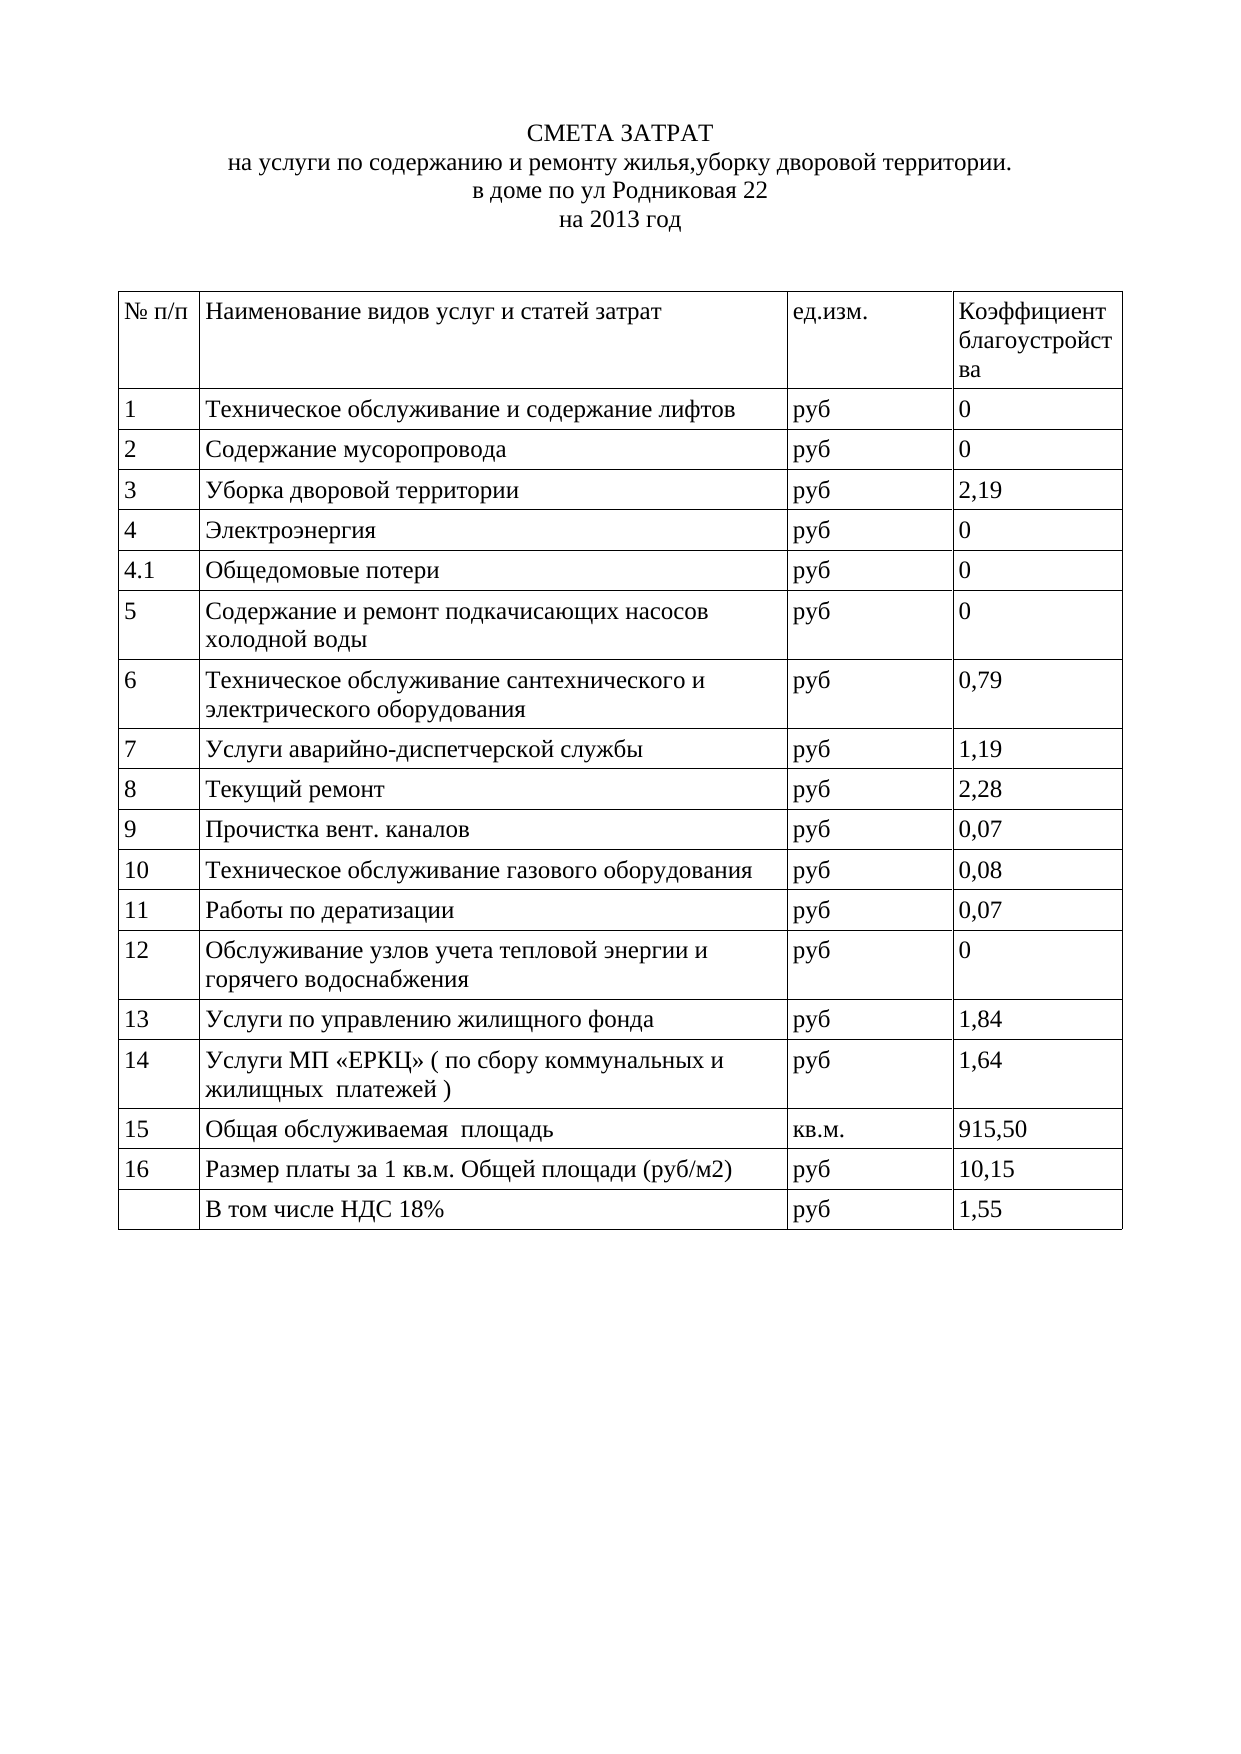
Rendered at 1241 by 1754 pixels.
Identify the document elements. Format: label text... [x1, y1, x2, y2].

table_cell 14 [119, 1040, 199, 1108]
table_cell руб [788, 1149, 952, 1189]
table_cell Техническое обслуживание и содержание лифтов [200, 389, 787, 429]
table_cell 13 [119, 1000, 199, 1039]
table_cell 10,15 [954, 1149, 1122, 1189]
table_cell руб [788, 1190, 952, 1229]
table_cell В том числе НДС 18% [200, 1190, 787, 1229]
table_cell 0 [954, 931, 1122, 999]
table_cell Прочистка вент. каналов [200, 810, 787, 849]
table_cell кв.м. [788, 1109, 952, 1148]
table_cell Уборка дворовой территории [200, 470, 787, 509]
table_cell 0,08 [954, 850, 1122, 889]
table_cell 0 [954, 510, 1122, 550]
table_cell 7 [119, 729, 199, 768]
table_header ед.изм. [788, 292, 952, 388]
table_cell 6 [119, 660, 199, 728]
table_cell 15 [119, 1109, 199, 1148]
table_header Коэффициент благоустройства [954, 292, 1122, 388]
table_cell 0,07 [954, 810, 1122, 849]
text в доме по ул Родниковая 22 [118, 176, 1122, 204]
table_cell руб [788, 389, 952, 429]
table_cell Размер платы за 1 кв.м. Общей площади (руб/м2) [200, 1149, 787, 1189]
table_header № п/п [119, 292, 199, 388]
table_cell 2 [119, 430, 199, 469]
table_cell Работы по дератизации [200, 890, 787, 930]
table_cell руб [788, 470, 952, 509]
table_cell Общедомовые потери [200, 551, 787, 590]
table_cell 11 [119, 890, 199, 930]
table_cell 0,79 [954, 660, 1122, 728]
table_cell 4 [119, 510, 199, 550]
table_cell 9 [119, 810, 199, 849]
table_cell руб [788, 1040, 952, 1108]
text СМЕТА ЗАТРАТ [118, 118, 1122, 147]
table_cell 2,28 [954, 769, 1122, 809]
table_header Наименование видов услуг и статей затрат [200, 292, 787, 388]
table_cell 3 [119, 470, 199, 509]
table_cell 0,07 [954, 890, 1122, 930]
text на услуги по содержанию и ремонту жилья,уборку дворовой территории. [118, 147, 1122, 176]
table_cell Услуги по управлению жилищного фонда [200, 1000, 787, 1039]
table_cell 4.1 [119, 551, 199, 590]
table_cell Электроэнергия [200, 510, 787, 550]
table_cell Содержание мусоропровода [200, 430, 787, 469]
table_cell [119, 1190, 199, 1229]
text на 2013 год [118, 204, 1122, 233]
table_cell 10 [119, 850, 199, 889]
table_cell руб [788, 931, 952, 999]
table_cell 915,50 [954, 1109, 1122, 1148]
table_cell руб [788, 510, 952, 550]
table_cell Техническое обслуживание газового оборудования [200, 850, 787, 889]
table_cell руб [788, 890, 952, 930]
table_cell Техническое обслуживание сантехнического и электрического оборудования [200, 660, 787, 728]
table_cell руб [788, 769, 952, 809]
table_cell 1 [119, 389, 199, 429]
table_cell Общая обслуживаемая площадь [200, 1109, 787, 1148]
table_cell руб [788, 729, 952, 768]
table_cell руб [788, 850, 952, 889]
table_cell Услуги аварийно-диспетчерской службы [200, 729, 787, 768]
table_cell 12 [119, 931, 199, 999]
table_cell 5 [119, 591, 199, 659]
table_cell Обслуживание узлов учета тепловой энергии и горячего водоснабжения [200, 931, 787, 999]
table_cell руб [788, 810, 952, 849]
table_cell 8 [119, 769, 199, 809]
table_cell руб [788, 430, 952, 469]
table_cell 1,84 [954, 1000, 1122, 1039]
table_cell руб [788, 591, 952, 659]
table_cell Услуги МП «ЕРКЦ» ( по сбору коммунальных и жилищных платежей ) [200, 1040, 787, 1108]
table_cell руб [788, 1000, 952, 1039]
table_cell 0 [954, 551, 1122, 590]
table_cell 1,64 [954, 1040, 1122, 1108]
table_cell руб [788, 551, 952, 590]
table_cell 1,19 [954, 729, 1122, 768]
table_cell 16 [119, 1149, 199, 1189]
table_cell 0 [954, 430, 1122, 469]
table_cell Содержание и ремонт подкачисающих насосов холодной воды [200, 591, 787, 659]
table_cell 2,19 [954, 470, 1122, 509]
table_cell 1,55 [954, 1190, 1122, 1229]
table_cell руб [788, 660, 952, 728]
table_cell 0 [954, 591, 1122, 659]
table_cell 0 [954, 389, 1122, 429]
table_cell Текущий ремонт [200, 769, 787, 809]
